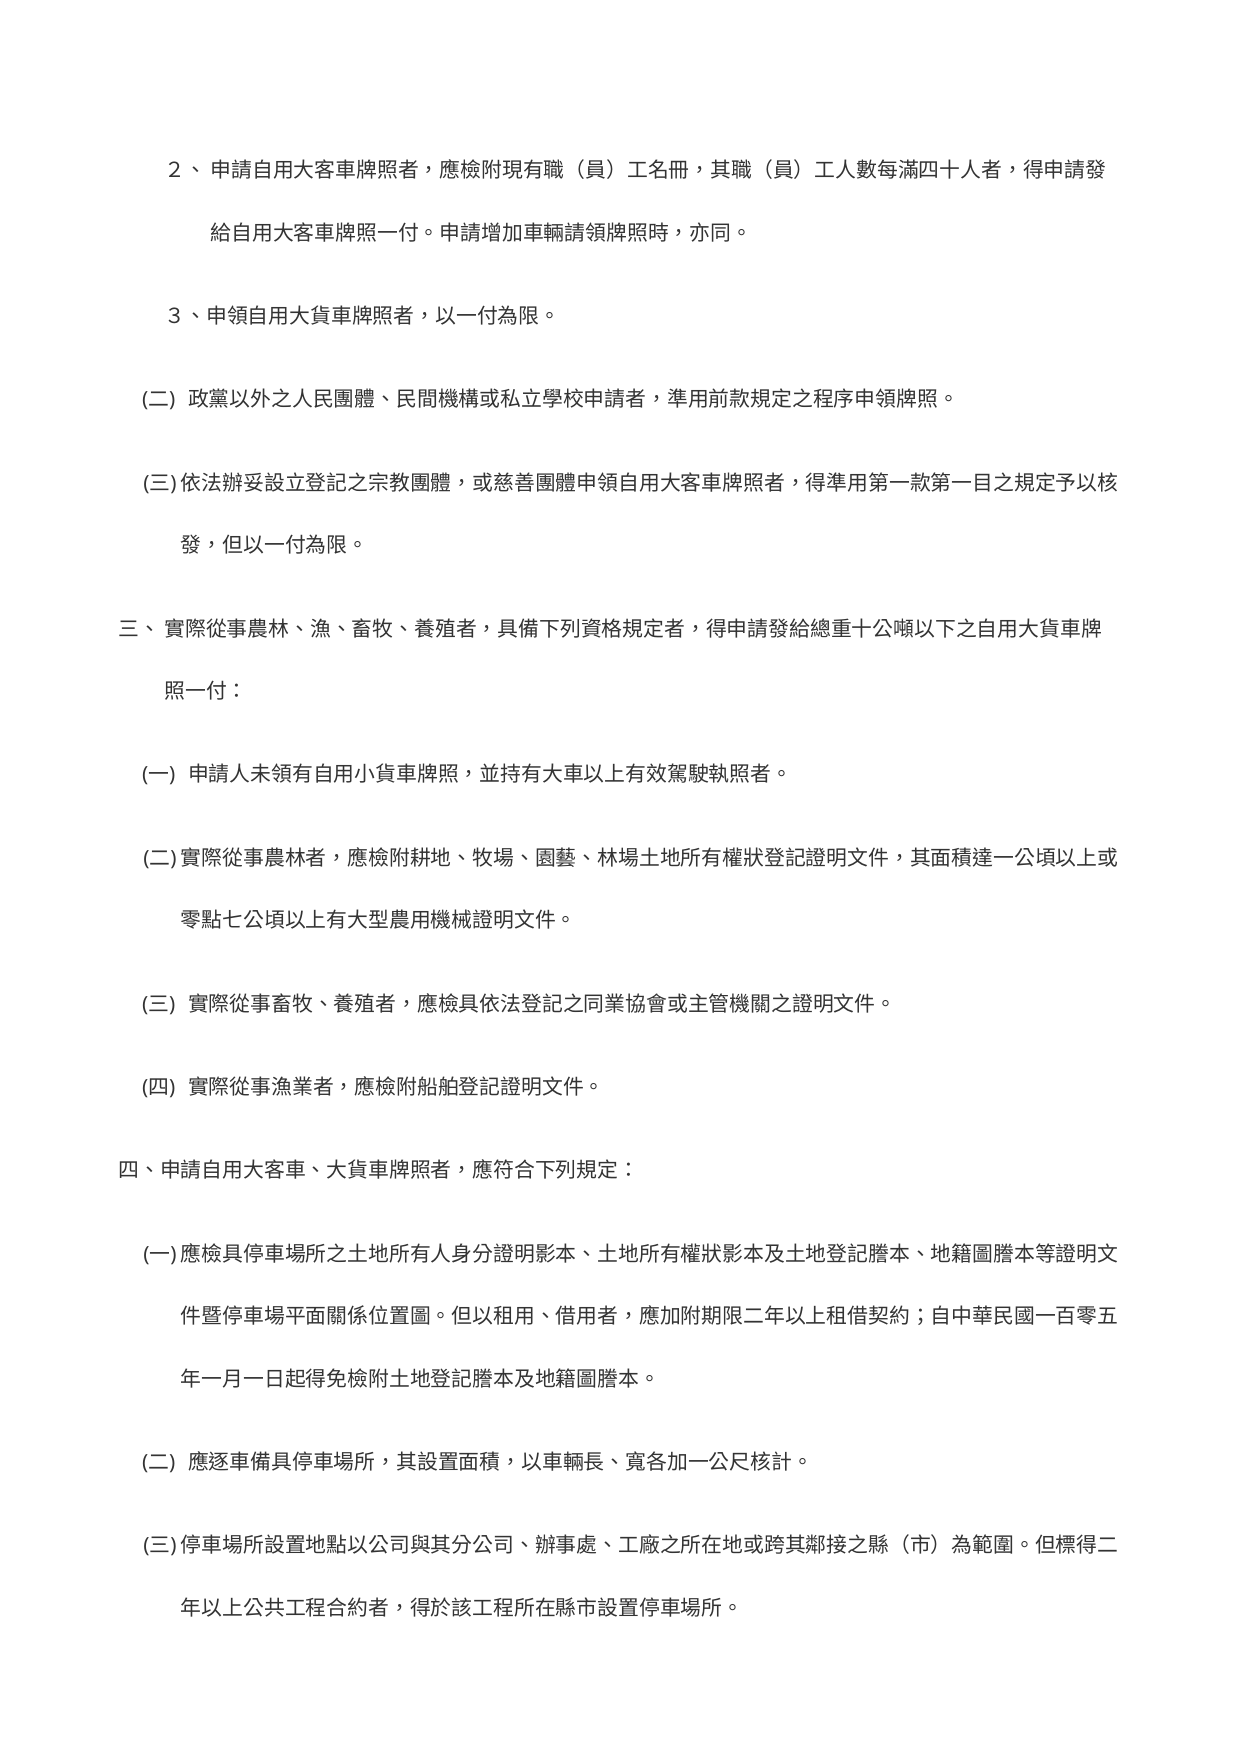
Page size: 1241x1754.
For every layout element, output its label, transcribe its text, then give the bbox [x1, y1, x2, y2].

text (四) 實際從事漁業者，應檢附船舶登記證明文件。 [142, 1044, 1122, 1106]
text (三) 依法辦妥設立登記之宗教團體，或慈善團體申領自用大客車牌照者，得準用第一款第一目之規定予以核發，但以一付為限。 [143, 439, 1122, 564]
text ３、申領自用大貨車牌照者，以一付為限。 [164, 273, 1122, 335]
text (一) 應檢具停車場所之土地所有人身分證明影本、土地所有權狀影本及土地登記謄本、地籍圖謄本等證明文件暨停車場平面關係位置圖。但以租用、借用者，應加附期限二年以上租借契約；自中華民國一百零五年一月一日起得免檢附土地登記謄本及地籍圖謄本。 [143, 1210, 1122, 1398]
text 三、 實際從事農林、漁、畜牧、養殖者，具備下列資格規定者，得申請發給總重十公噸以下之自用大貨車牌照一付： [118, 585, 1122, 710]
text 四、申請自用大客車、大貨車牌照者，應符合下列規定： [118, 1127, 1122, 1189]
text (三) 停車場所設置地點以公司與其分公司、辦事處、工廠之所在地或跨其鄰接之縣（市）為範圍。但標得二年以上公共工程合約者，得於該工程所在縣市設置停車場所。 [143, 1502, 1122, 1627]
text (二) 政黨以外之人民團體、民間機構或私立學校申請者，準用前款規定之程序申領牌照。 [142, 356, 1122, 419]
text (二) 實際從事農林者，應檢附耕地、牧場、園藝、林場土地所有權狀登記證明文件，其面積達一公頃以上或零點七公頃以上有大型農用機械證明文件。 [143, 814, 1122, 939]
text ２、 申請自用大客車牌照者，應檢附現有職（員）工名冊，其職（員）工人數每滿四十人者，得申請發給自用大客車牌照一付。申請增加車輛請領牌照時，亦同。 [164, 127, 1122, 252]
text (二) 應逐車備具停車場所，其設置面積，以車輛長、寬各加一公尺核計。 [142, 1419, 1122, 1481]
text (一) 申請人未領有自用小貨車牌照，並持有大車以上有效駕駛執照者。 [142, 731, 1122, 794]
text (三) 實際從事畜牧、養殖者，應檢具依法登記之同業協會或主管機關之證明文件。 [142, 960, 1122, 1023]
